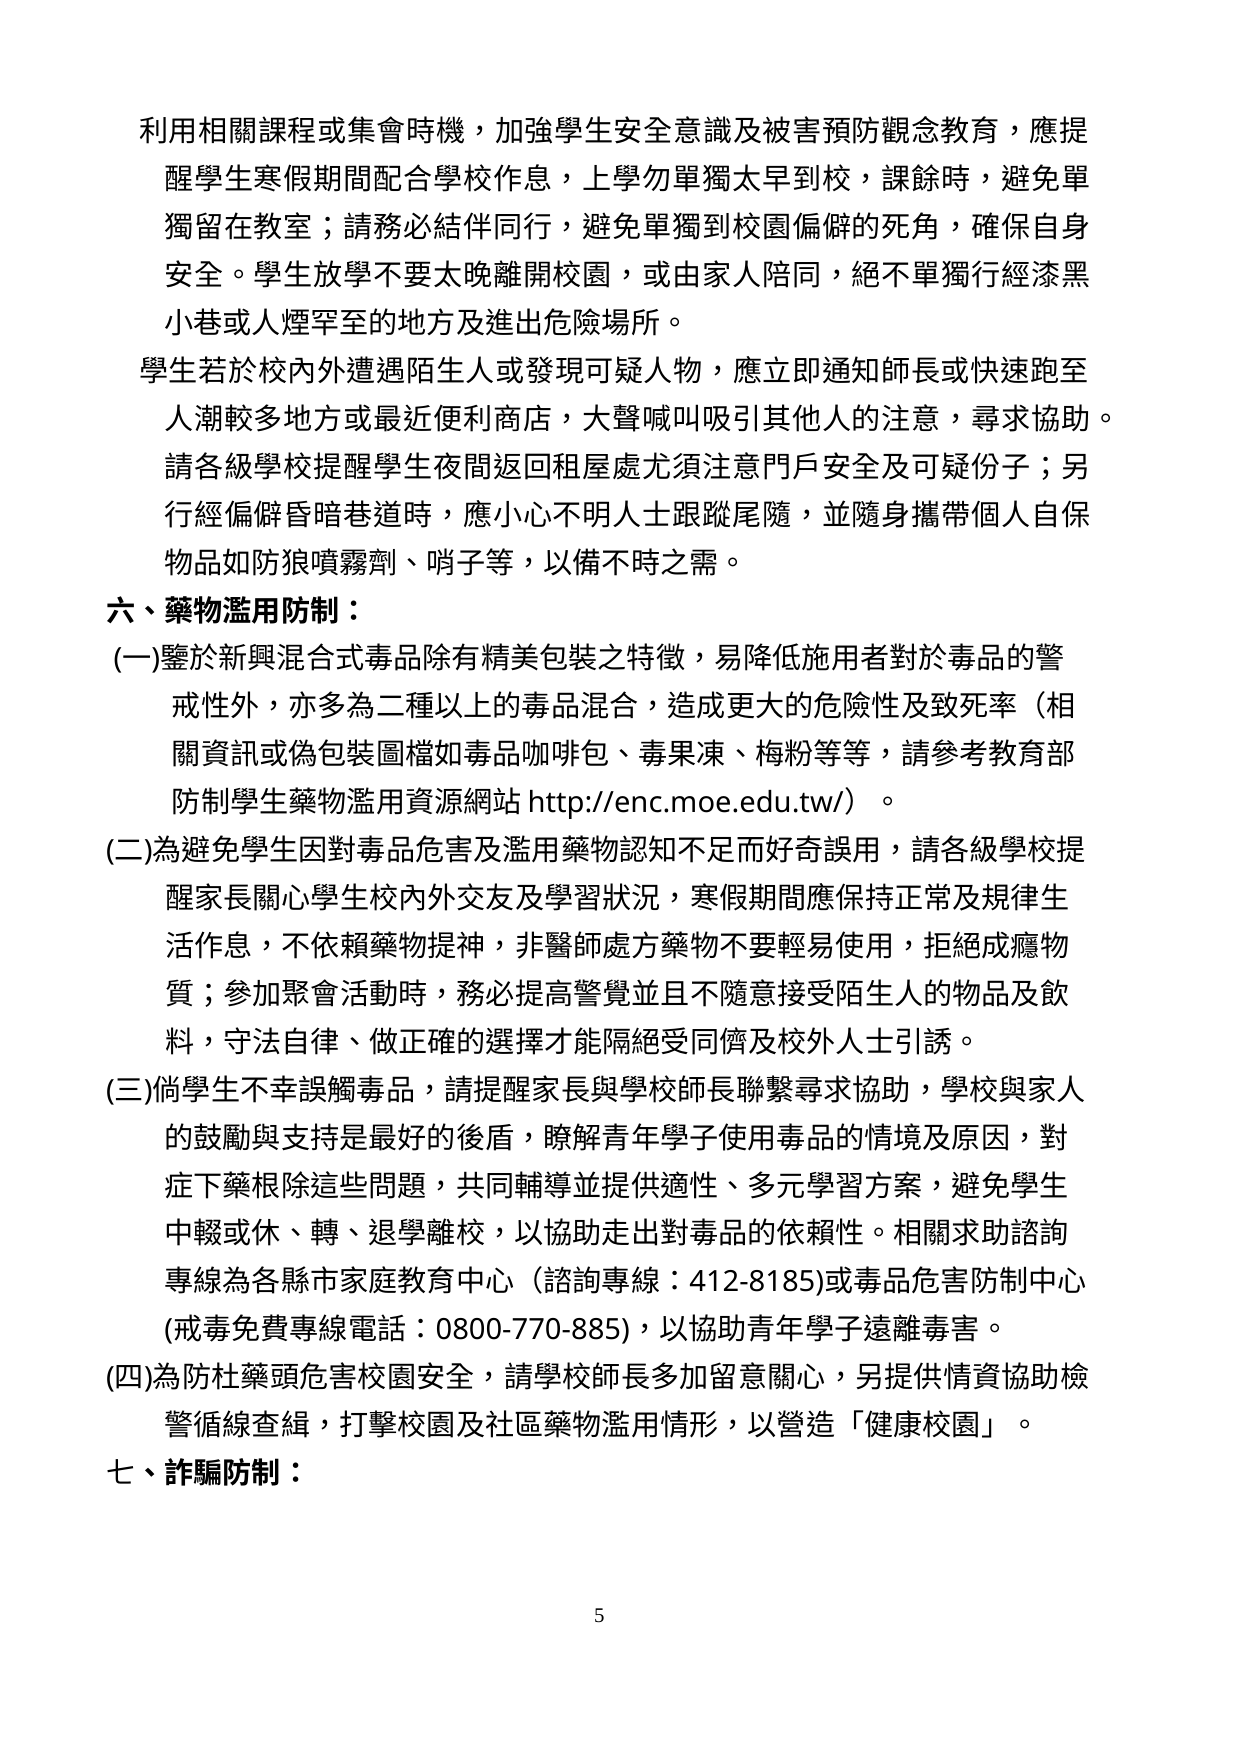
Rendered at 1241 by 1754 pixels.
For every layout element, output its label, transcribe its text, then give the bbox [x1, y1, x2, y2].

text (一)鑒於新興混合式毒品除有精美包裝之特徵，易降低施用者對於毒品的警戒性外，亦多為二種以上的毒品混合，造成更大的危險性及致死率（相關資訊或偽包裝圖檔如毒品咖啡包、毒果凍、梅粉等等，請參考教育部防制學生藥物濫用資源網站http://enc.moe.edu.tw/）。 [113, 631, 1092, 822]
text (四)為防杜藥頭危害校園安全，請學校師長多加留意關心，另提供情資協助檢警循線查緝，打擊校園及社區藥物濫用情形，以營造「健康校園」。 [106, 1349, 1091, 1445]
text (二)為避免學生因對毒品危害及濫用藥物認知不足而好奇誤用，請各級學校提醒家長關心學生校內外交友及學習狀況，寒假期間應保持正常及規律生活作息，不依賴藥物提神，非醫師處方藥物不要輕易使用，拒絕成癮物質；參加聚會活動時，務必提高警覺並且不隨意接受陌生人的物品及飲料，守法自律、做正確的選擇才能隔絕受同儕及校外人士引誘。 [106, 822, 1092, 1062]
text 學生若於校內外遭遇陌生人或發現可疑人物，應立即通知師長或快速跑至人潮較多地方或最近便利商店，大聲喊叫吸引其他人的注意，尋求協助。請各級學校提醒學生夜間返回租屋處尤須注意門戶安全及可疑份子；另行經偏僻昏暗巷道時，應小心不明人士跟蹤尾隨，並隨身攜帶個人自保物品如防狼噴霧劑、哨子等，以備不時之需。 [106, 343, 1091, 583]
text 七、詐騙防制： [106, 1445, 1092, 1493]
text (三)倘學生不幸誤觸毒品，請提醒家長與學校師長聯繫尋求協助，學校與家人的鼓勵與支持是最好的後盾，瞭解青年學子使用毒品的情境及原因，對症下藥根除這些問題，共同輔導並提供適性、多元學習方案，避免學生中輟或休、轉、退學離校，以協助走出對毒品的依賴性。相關求助諮詢專線為各縣市家庭教育中心（諮詢專線：412-8185)或毒品危害防制中心(戒毒免費專線電話：0800-770-885)，以協助青年學子遠離毒害。 [106, 1062, 1092, 1349]
text 六、藥物濫用防制： [106, 583, 1092, 631]
text 利用相關課程或集會時機，加強學生安全意識及被害預防觀念教育，應提醒學生寒假期間配合學校作息，上學勿單獨太早到校，課餘時，避免單獨留在教室；請務必結伴同行，避免單獨到校園偏僻的死角，確保自身安全。學生放學不要太晚離開校園，或由家人陪同，絕不單獨行經漆黑小巷或人煙罕至的地方及進出危險場所。 [106, 103, 1091, 343]
